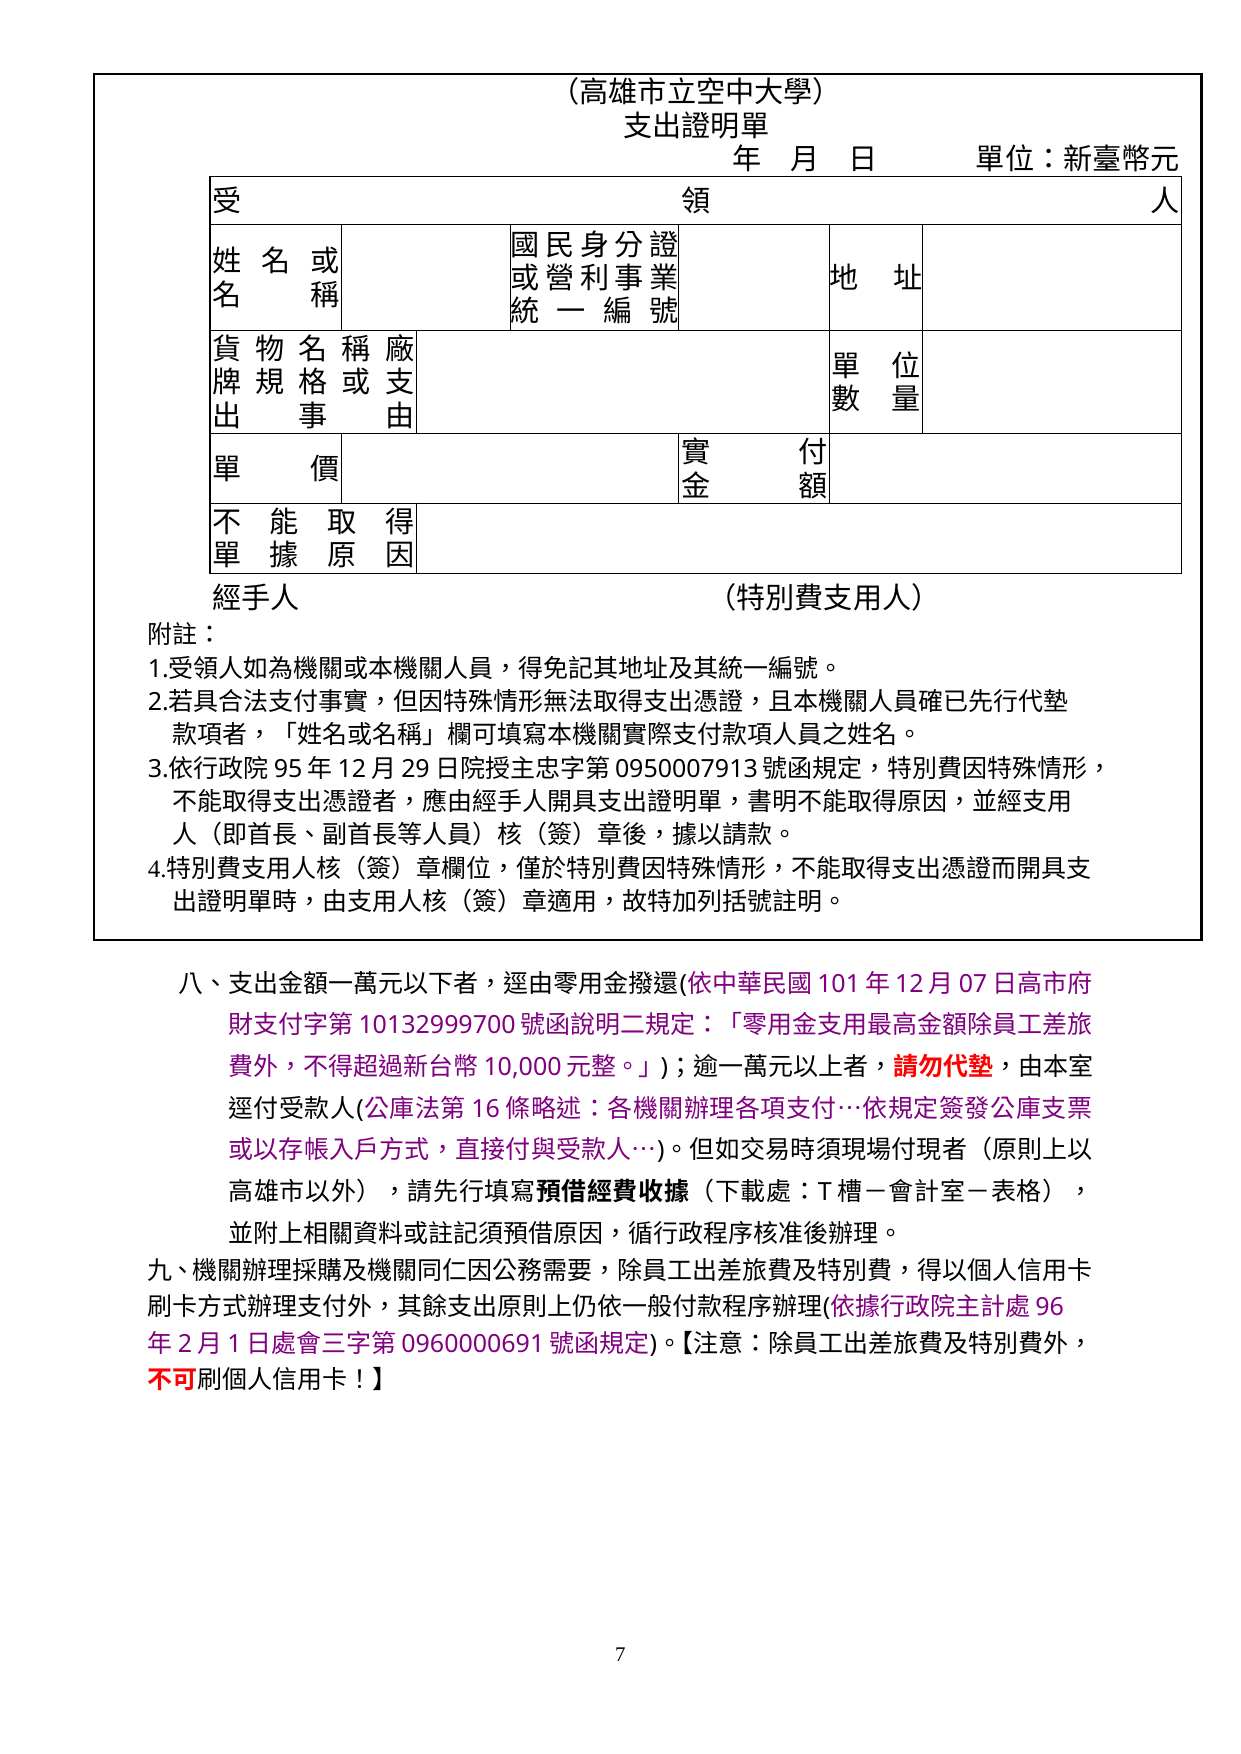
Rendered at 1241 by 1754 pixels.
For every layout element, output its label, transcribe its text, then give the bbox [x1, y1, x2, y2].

table_cell 經手人 [210, 574, 707, 617]
text 八、支出金額一萬元以下者，逕由零用金撥還(依中華民國101年12月07日高市府財支付字第10132999700號函說明二規定：「零用金支用最高金額除員工差旅費外，不得超過新台幣10,000元整。」)；逾一萬元以上者，請勿代墊，由本室逕付受款人(公庫法第16條略述：各機關辦理各項支付…依規定簽發公庫支票或以存帳入戶方式，直接付與受款人…)。但如交易時須現場付現者（原則上以高雄市以外），請先行填寫預借經費收據（下載處：T槽－會計室－表格），並附上相關資料或註記須預借原因，循行政程序核准後辦理。 [178, 959, 1093, 1251]
text 4.特別費支用人核（簽）章欄位，僅於特別費因特殊情形，不能取得支出憑證而開具支出證明單時，由支用人核（簽）章適用，故特加列括號註明。 [148, 851, 1093, 917]
table_cell [923, 225, 1181, 330]
table_cell [417, 504, 1181, 572]
table_cell [342, 225, 510, 330]
table_cell [417, 331, 829, 433]
text 3.依行政院95年12月29日院授主忠字第0950007913號函規定，特別費因特殊情形，不能取得支出憑證者，應由經手人開具支出證明單，書明不能取得原因，並經支用人（即首長、副首長等人員）核（簽）章後，據以請款。 [148, 751, 1093, 851]
text 1.受領人如為機關或本機關人員，得免記其地址及其統一編號。 [148, 651, 1093, 684]
table_cell [923, 331, 1181, 433]
text 附註： [148, 617, 1093, 651]
table_header （高雄市立空中大學） 支出證明單 年 月 日 單位：新臺幣元 [210, 75, 1182, 176]
table_cell 姓名或 名稱 [211, 225, 341, 330]
text 九、機關辦理採購及機關同仁因公務需要，除員工出差旅費及特別費，得以個人信用卡刷卡方式辦理支付外，其餘支出原則上仍依一般付款程序辦理(依據行政院主計處96年2月1日處會三字第0960000691號函規定)。【注意：除員工出差旅費及特別費外，不可刷個人信用卡！】 [148, 1251, 1093, 1396]
table_cell 單位 數量 [830, 331, 922, 433]
table_cell [342, 434, 678, 503]
table_cell 單價 [211, 434, 341, 503]
text 2.若具合法支付事實，但因特殊情形無法取得支出憑證，且本機關人員確已先行代墊款項者，「姓名或名稱」欄可填寫本機關實際支付款項人員之姓名。 [148, 684, 1093, 751]
table_cell [830, 434, 1181, 503]
table_cell 不能取得 單據原因 [211, 504, 416, 572]
table_cell （特別費支用人） [707, 574, 1182, 617]
table_cell 貨物名稱廠 牌規格或支 出事由 [211, 331, 416, 433]
table_cell [679, 225, 829, 330]
table_cell 國民身分證或營利事業 統一編號 [511, 225, 678, 330]
table_cell 實付 金額 [679, 434, 829, 503]
table_cell 地址 [830, 225, 922, 330]
table_cell 受領人 [211, 177, 1181, 223]
